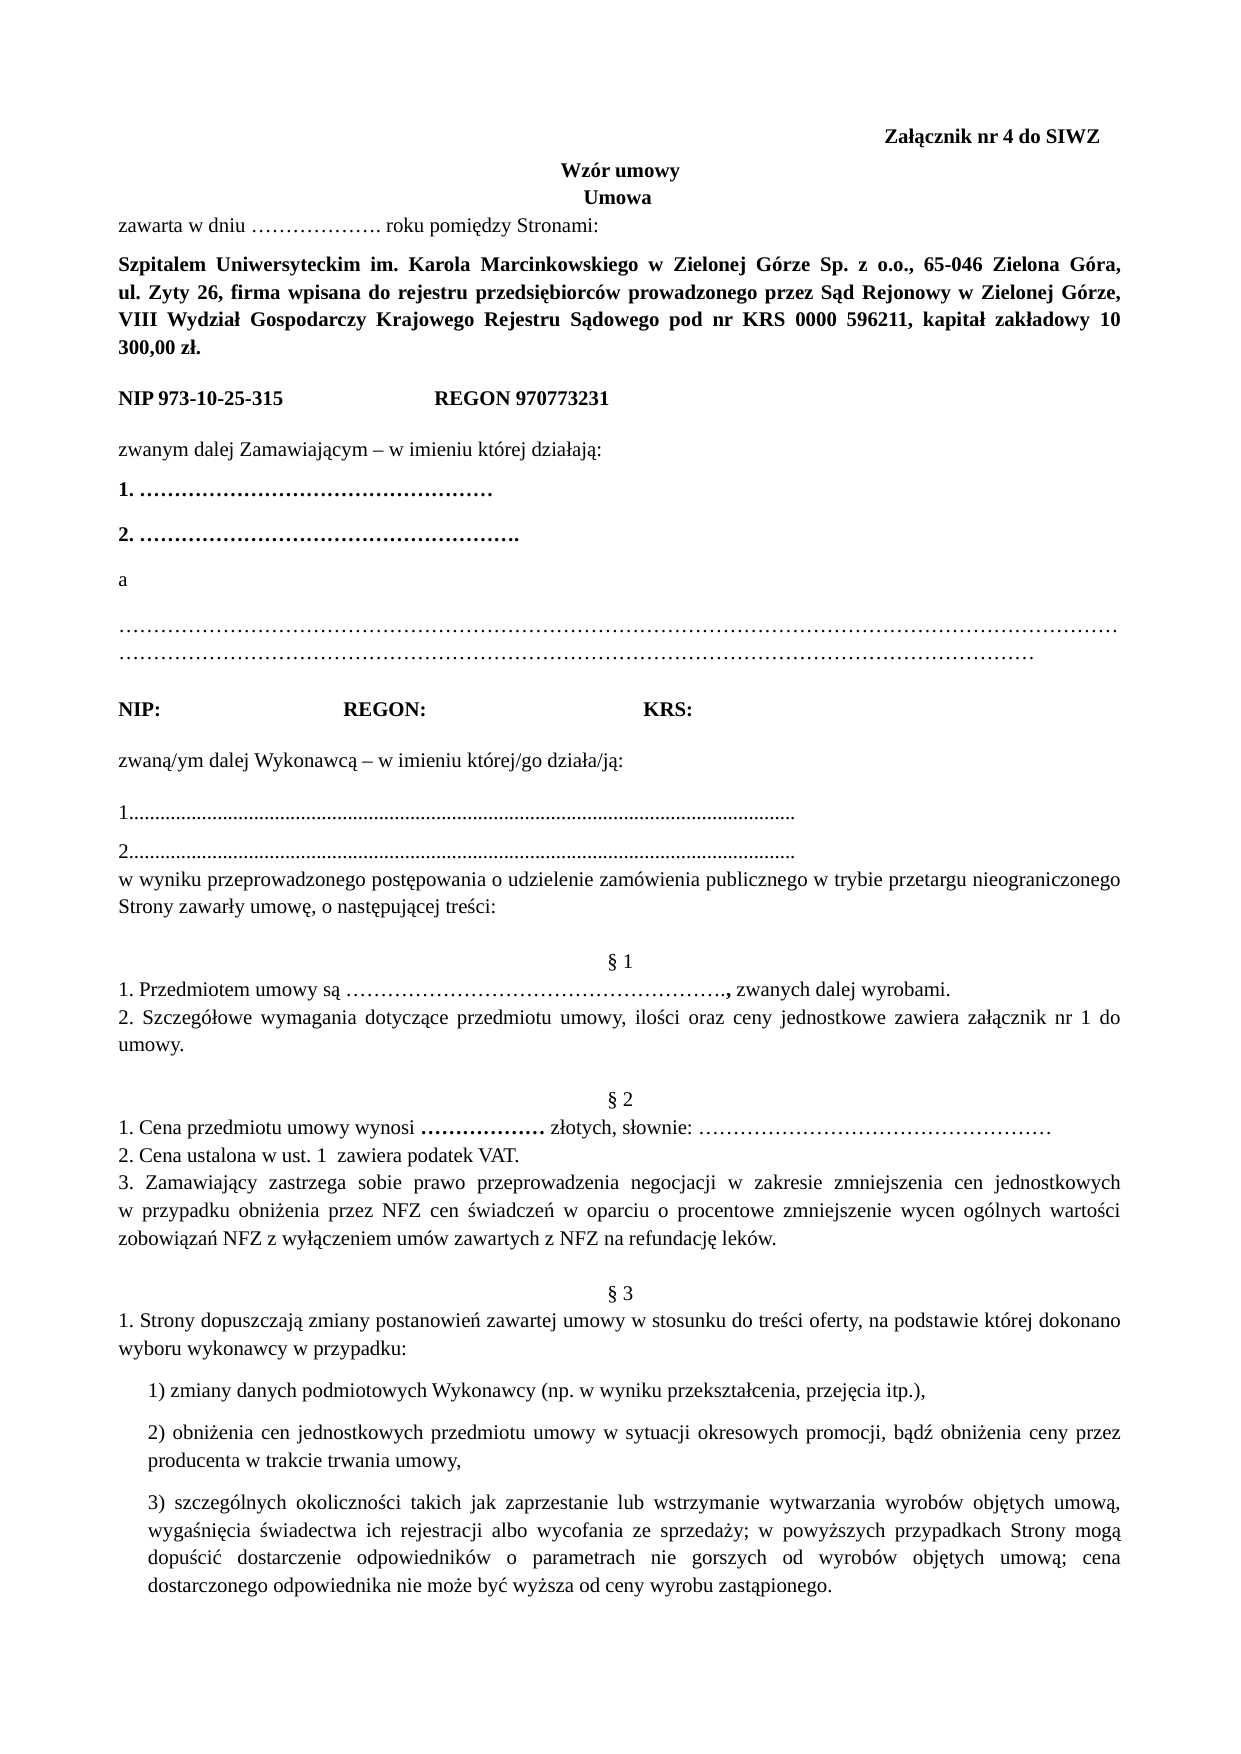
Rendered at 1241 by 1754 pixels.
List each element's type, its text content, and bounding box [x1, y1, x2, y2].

text a [118, 567, 1122, 591]
text 2................................................................................................................................ [118, 839, 1122, 863]
text 2. Szczegółowe wymagania dotyczące przedmiotu umowy, ilości oraz ceny jednostkowe zawiera załącznik nr 1 do umowy. [118, 1004, 1122, 1056]
text 2. Cena ustalona w ust. 1 zawiera podatek VAT. [118, 1143, 1122, 1167]
text Wzór umowy [124, 158, 1116, 182]
text Szpitalem Uniwersyteckim im. Karola Marcinkowskiego w Zielonej Górze Sp. z o.o., 65-046 Zielona Góra, ul. Zyty 26, firma wpisana do rejestru przedsiębiorców prowadzonego przez Sąd Rejonowy w Zielonej Górze, VIII Wydział Gospodarczy Krajowego Rejestru Sądowego pod nr KRS 0000 596211, kapitał zakładowy 10 300,00 zł. [118, 252, 1122, 359]
text 1. …………………………………………… [118, 477, 1122, 501]
text 2. ………………………………………………. [118, 522, 1122, 546]
text 1) zmiany danych podmiotowych Wykonawcy (np. w wyniku przekształcenia, przejęcia itp.), [148, 1378, 1122, 1402]
text 1................................................................................................................................ [118, 799, 1122, 824]
text 3. Zamawiający zastrzega sobie prawo przeprowadzenia negocjacji w zakresie zmniejszenia cen jednostkowych w przypadku obniżenia przez NFZ cen świadczeń w oparciu o procentowe zmniejszenie wycen ogólnych wartości zobowiązań NFZ z wyłączeniem umów zawartych z NFZ na refundację leków. [118, 1170, 1122, 1249]
text § 2 [118, 1087, 1122, 1111]
text § 1 [118, 949, 1122, 973]
text 1. Przedmiotem umowy są ………………………………………………., zwanych dalej wyrobami. [118, 977, 1122, 1001]
text 1. Strony dopuszczają zmiany postanowień zawartej umowy w stosunku do treści oferty, na podstawie której dokonano wyboru wykonawcy w przypadku: [118, 1308, 1122, 1360]
text 2) obniżenia cen jednostkowych przedmiotu umowy w sytuacji okresowych promocji, bądź obniżenia ceny przez producenta w trakcie trwania umowy, [148, 1420, 1122, 1472]
text w wyniku przeprowadzonego postępowania o udzielenie zamówienia publicznego w trybie przetargu nieograniczonego Strony zawarły umowę, o następującej treści: [118, 867, 1122, 918]
text 1. Cena przedmiotu umowy wynosi ……………… złotych, słownie: …………………………………………… [118, 1115, 1122, 1139]
text § 3 [118, 1281, 1122, 1305]
text Umowa [118, 185, 1122, 209]
text zawarta w dniu ………………. roku pomiędzy Stronami: [118, 213, 1122, 237]
text NIP 973-10-25-315 REGON 970773231 [118, 386, 1122, 410]
text zwanym dalej Zamawiającym – w imieniu której działają: [118, 437, 1122, 461]
text Załącznik nr 4 do SIWZ [124, 124, 1116, 148]
text NIP: REGON: KRS: [118, 697, 1122, 721]
text 3) szczególnych okoliczności takich jak zaprzestanie lub wstrzymanie wytwarzania wyrobów objętych umową, wygaśnięcia świadectwa ich rejestracji albo wycofania ze sprzedaży; w powyższych przypadkach Strony mogą dopuścić dostarczenie odpowiedników o parametrach nie gorszych od wyrobów objętych umową; cena dostarczonego odpowiednika nie może być wyższa od ceny wyrobu zastąpionego. [148, 1490, 1122, 1597]
text …………………………………………………………………………………………………………………………………………………………………………………………………………………………………………………… [118, 613, 1122, 664]
text zwaną/ym dalej Wykonawcą – w imieniu której/go działa/ją: [118, 748, 1122, 772]
